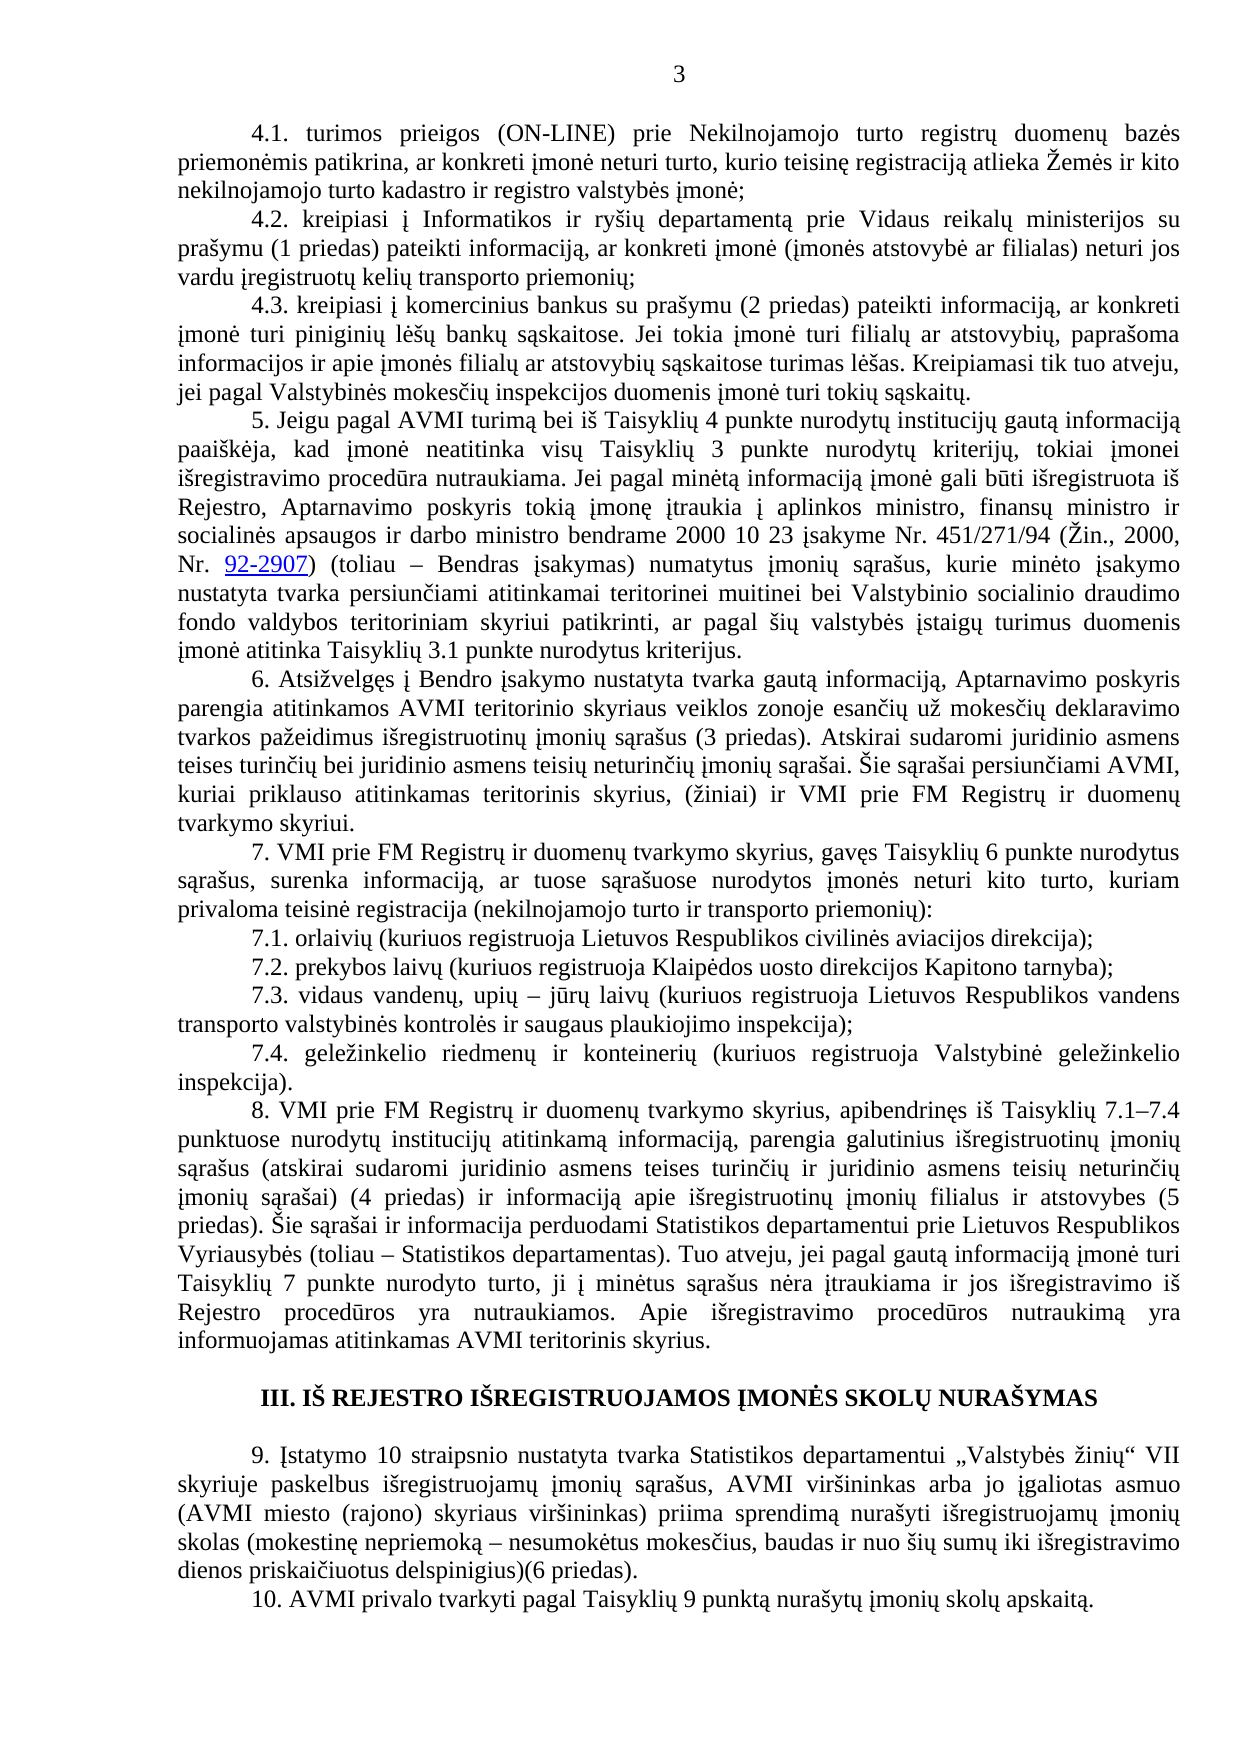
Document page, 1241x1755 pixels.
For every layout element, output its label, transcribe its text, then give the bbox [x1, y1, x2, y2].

text 4.1. turimos prieigos (ON-LINE) prie Nekilnojamojo turto registrų duomenų bazės priemonėmis patikrina, ar konkreti įmonė neturi turto, kurio teisinę registraciją atlieka Žemės ir kito nekilnojamojo turto kadastro ir registro valstybės įmonė; [177, 118, 1181, 204]
text 7. VMI prie FM Registrų ir duomenų tvarkymo skyrius, gavęs Taisyklių 6 punkte nurodytus sąrašus, surenka informaciją, ar tuose sąrašuose nurodytos įmonės neturi kito turto, kuriam privaloma teisinė registracija (nekilnojamojo turto ir transporto priemonių): [177, 837, 1181, 923]
text 10. AVMI privalo tvarkyti pagal Taisyklių 9 punktą nurašytų įmonių skolų apskaitą. [177, 1584, 1181, 1613]
text 4.2. kreipiasi į Informatikos ir ryšių departamentą prie Vidaus reikalų ministerijos su prašymu (1 priedas) pateikti informaciją, ar konkreti įmonė (įmonės atstovybė ar filialas) neturi jos vardu įregistruotų kelių transporto priemonių; [177, 204, 1181, 291]
text 8. VMI prie FM Registrų ir duomenų tvarkymo skyrius, apibendrinęs iš Taisyklių 7.1–7.4 punktuose nurodytų institucijų atitinkamą informaciją, parengia galutinius išregistruotinų įmonių sąrašus (atskirai sudaromi juridinio asmens teises turinčių ir juridinio asmens teisių neturinčių įmonių sąrašai) (4 priedas) ir informaciją apie išregistruotinų įmonių filialus ir atstovybes (5 priedas). Šie sąrašai ir informacija perduodami Statistikos departamentui prie Lietuvos Respublikos Vyriausybės (toliau – Statistikos departamentas). Tuo atveju, jei pagal gautą informaciją įmonė turi Taisyklių 7 punkte nurodyto turto, ji į minėtus sąrašus nėra įtraukiama ir jos išregistravimo iš Rejestro procedūros yra nutraukiamos. Apie išregistravimo procedūros nutraukimą yra informuojamas atitinkamas AVMI teritorinis skyrius. [177, 1096, 1181, 1354]
text 4.3. kreipiasi į komercinius bankus su prašymu (2 priedas) pateikti informaciją, ar konkreti įmonė turi piniginių lėšų bankų sąskaitose. Jei tokia įmonė turi filialų ar atstovybių, paprašoma informacijos ir apie įmonės filialų ar atstovybių sąskaitose turimas lėšas. Kreipiamasi tik tuo atveju, jei pagal Valstybinės mokesčių inspekcijos duomenis įmonė turi tokių sąskaitų. [177, 291, 1181, 406]
text 7.2. prekybos laivų (kuriuos registruoja Klaipėdos uosto direkcijos Kapitono tarnyba); [177, 952, 1181, 981]
text 7.1. orlaivių (kuriuos registruoja Lietuvos Respublikos civilinės aviacijos direkcija); [177, 923, 1181, 952]
text 9. Įstatymo 10 straipsnio nustatyta tvarka Statistikos departamentui „Valstybės žinių“ VII skyriuje paskelbus išregistruojamų įmonių sąrašus, AVMI viršininkas arba jo įgaliotas asmuo (AVMI miesto (rajono) skyriaus viršininkas) priima sprendimą nurašyti išregistruojamų įmonių skolas (mokestinę nepriemoką – nesumokėtus mokesčius, baudas ir nuo šių sumų iki išregistravimo dienos priskaičiuotus delspinigius)(6 priedas). [177, 1441, 1181, 1584]
text III. IŠ REJESTRO IŠREGISTRUOJAMOS ĮMONĖS SKOLŲ NURAŠYMAS [177, 1383, 1181, 1412]
text 6. Atsižvelgęs į Bendro įsakymo nustatyta tvarka gautą informaciją, Aptarnavimo poskyris parengia atitinkamos AVMI teritorinio skyriaus veiklos zonoje esančių už mokesčių deklaravimo tvarkos pažeidimus išregistruotinų įmonių sąrašus (3 priedas). Atskirai sudaromi juridinio asmens teises turinčių bei juridinio asmens teisių neturinčių įmonių sąrašai. Šie sąrašai persiunčiami AVMI, kuriai priklauso atitinkamas teritorinis skyrius, (žiniai) ir VMI prie FM Registrų ir duomenų tvarkymo skyriui. [177, 664, 1181, 837]
text 5. Jeigu pagal AVMI turimą bei iš Taisyklių 4 punkte nurodytų institucijų gautą informaciją paaiškėja, kad įmonė neatitinka visų Taisyklių 3 punkte nurodytų kriterijų, tokiai įmonei išregistravimo procedūra nutraukiama. Jei pagal minėtą informaciją įmonė gali būti išregistruota iš Rejestro, Aptarnavimo poskyris tokią įmonę įtraukia į aplinkos ministro, finansų ministro ir socialinės apsaugos ir darbo ministro bendrame 2000 10 23 įsakyme Nr. 451/271/94 (Žin., 2000, Nr. 92-2907) (toliau – Bendras įsakymas) numatytus įmonių sąrašus, kurie minėto įsakymo nustatyta tvarka persiunčiami atitinkamai teritorinei muitinei bei Valstybinio socialinio draudimo fondo valdybos teritoriniam skyriui patikrinti, ar pagal šių valstybės įstaigų turimus duomenis įmonė atitinka Taisyklių 3.1 punkte nurodytus kriterijus. [177, 406, 1181, 664]
text 7.3. vidaus vandenų, upių – jūrų laivų (kuriuos registruoja Lietuvos Respublikos vandens transporto valstybinės kontrolės ir saugaus plaukiojimo inspekcija); [177, 981, 1181, 1038]
text 7.4. geležinkelio riedmenų ir konteinerių (kuriuos registruoja Valstybinė geležinkelio inspekcija). [177, 1038, 1181, 1096]
